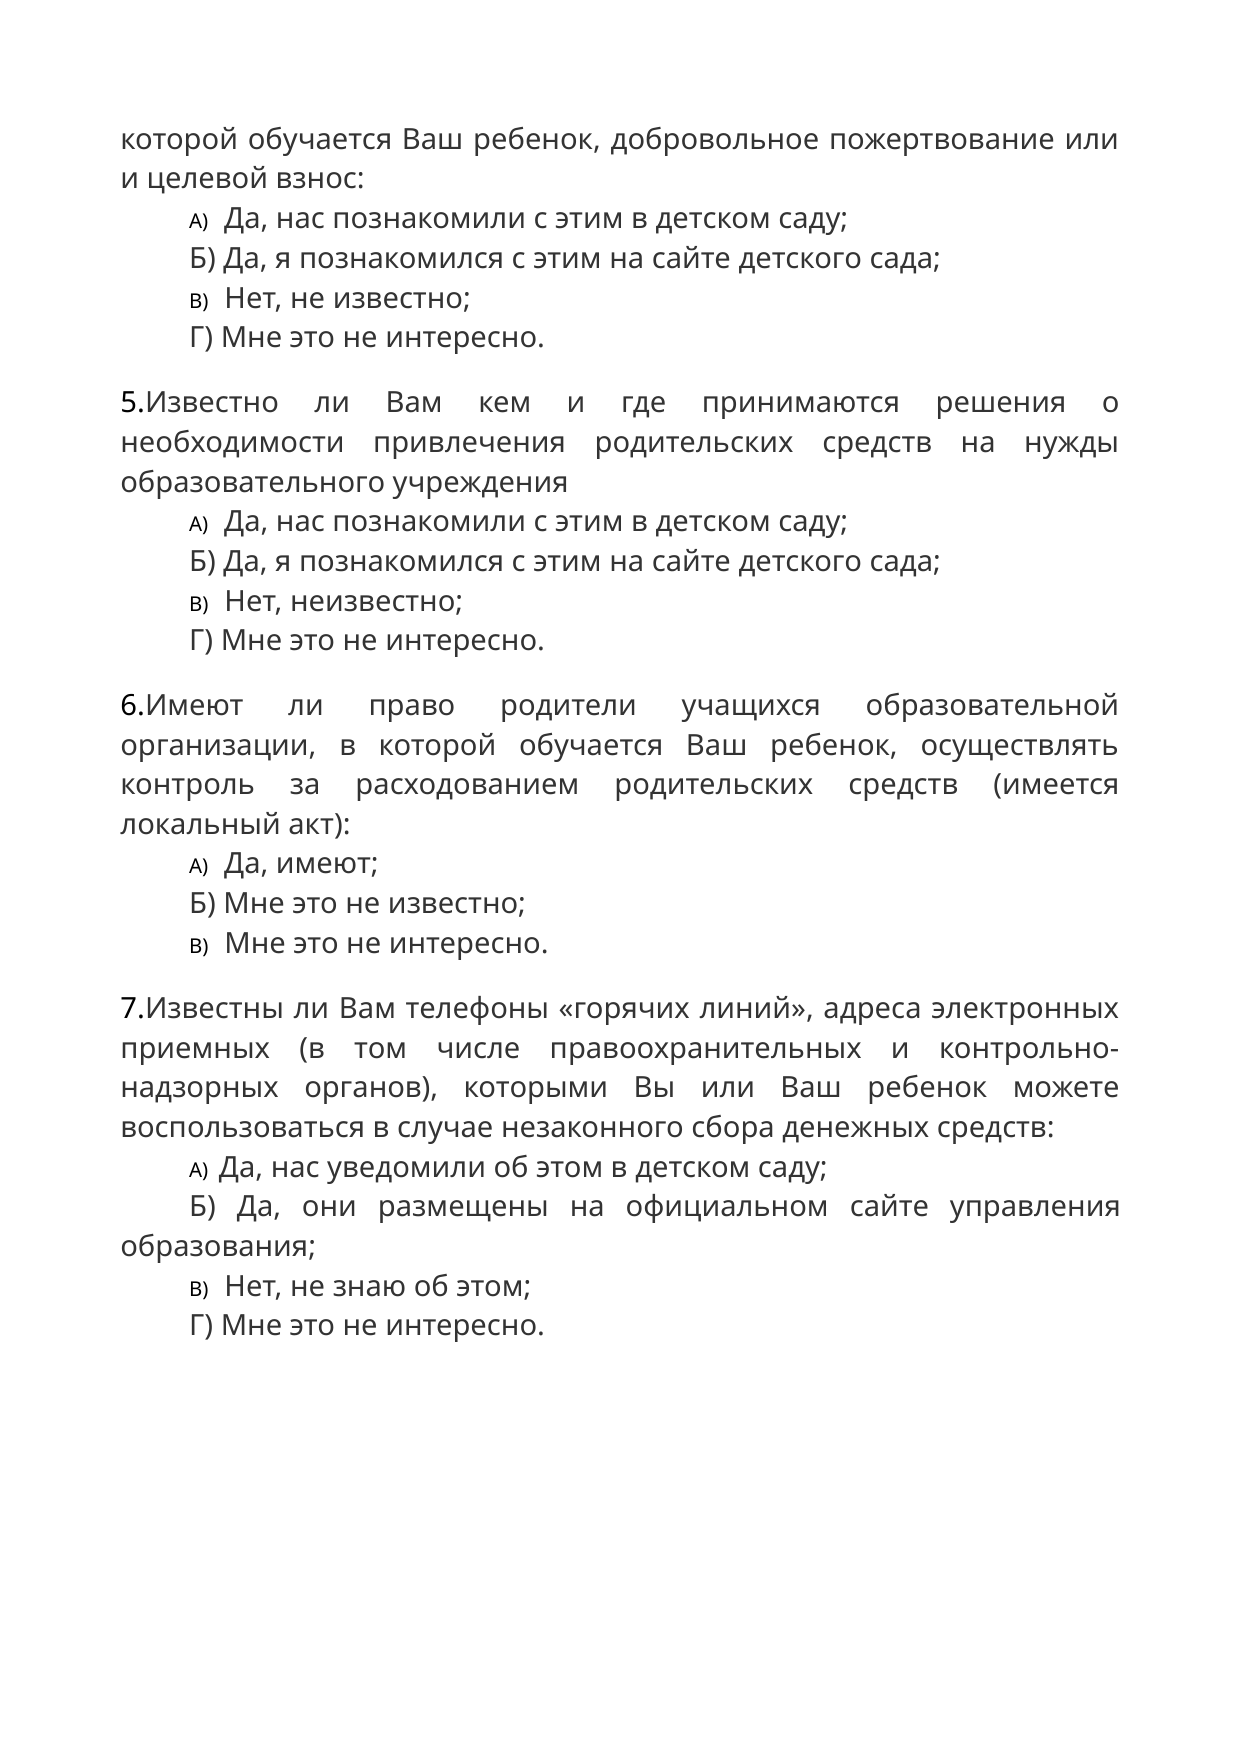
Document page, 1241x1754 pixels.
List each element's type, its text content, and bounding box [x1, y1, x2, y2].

text A) Да, нас познакомили с этим в детском саду; [120, 501, 1122, 540]
text B) Нет, неизвестно; [120, 580, 1122, 620]
text A) Да, нас уведомили об этом в детском саду; [120, 1146, 1122, 1186]
text 7.Известны ли Вам телефоны «горячих линий», адреса электронных приемных (в том числе правоохранительных и контрольно-надзорных органов), которыми Вы или Ваш ребенок можете воспользоваться в случае незаконного сбора денежных средств: [120, 987, 1120, 1146]
text 6.Имеют ли право родители учащихся образовательной организации, в которой обучается Ваш ребенок, осуществлять контроль за расходованием родительских средств (имеется локальный акт): [120, 684, 1120, 843]
text 5.Известно ли Вам кем и где принимаются решения о необходимости привлечения родительских средств на нужды образовательного учреждения [120, 382, 1120, 501]
text Г) Мне это не интересно. [120, 317, 1122, 356]
text Г) Мне это не интересно. [120, 1305, 1122, 1344]
text Б) Мне это не известно; [120, 882, 1122, 922]
text которой обучается Ваш ребенок, добровольное пожертвование или и целевой взнос: [120, 118, 1120, 197]
text A) Да, имеют; [120, 843, 1122, 882]
text Б) Да, я познакомился с этим на сайте детского сада; [120, 540, 1122, 580]
text Б) Да, они размещены на официальном сайте управления образования; [120, 1186, 1122, 1265]
text Б) Да, я познакомился с этим на сайте детского сада; [120, 237, 1122, 277]
text A) Да, нас познакомили с этим в детском саду; [120, 197, 1122, 237]
text B) Нет, не знаю об этом; [120, 1265, 1122, 1305]
text Г) Мне это не интересно. [120, 620, 1122, 659]
text B) Нет, не известно; [120, 277, 1122, 317]
text B) Мне это не интересно. [120, 922, 1122, 962]
